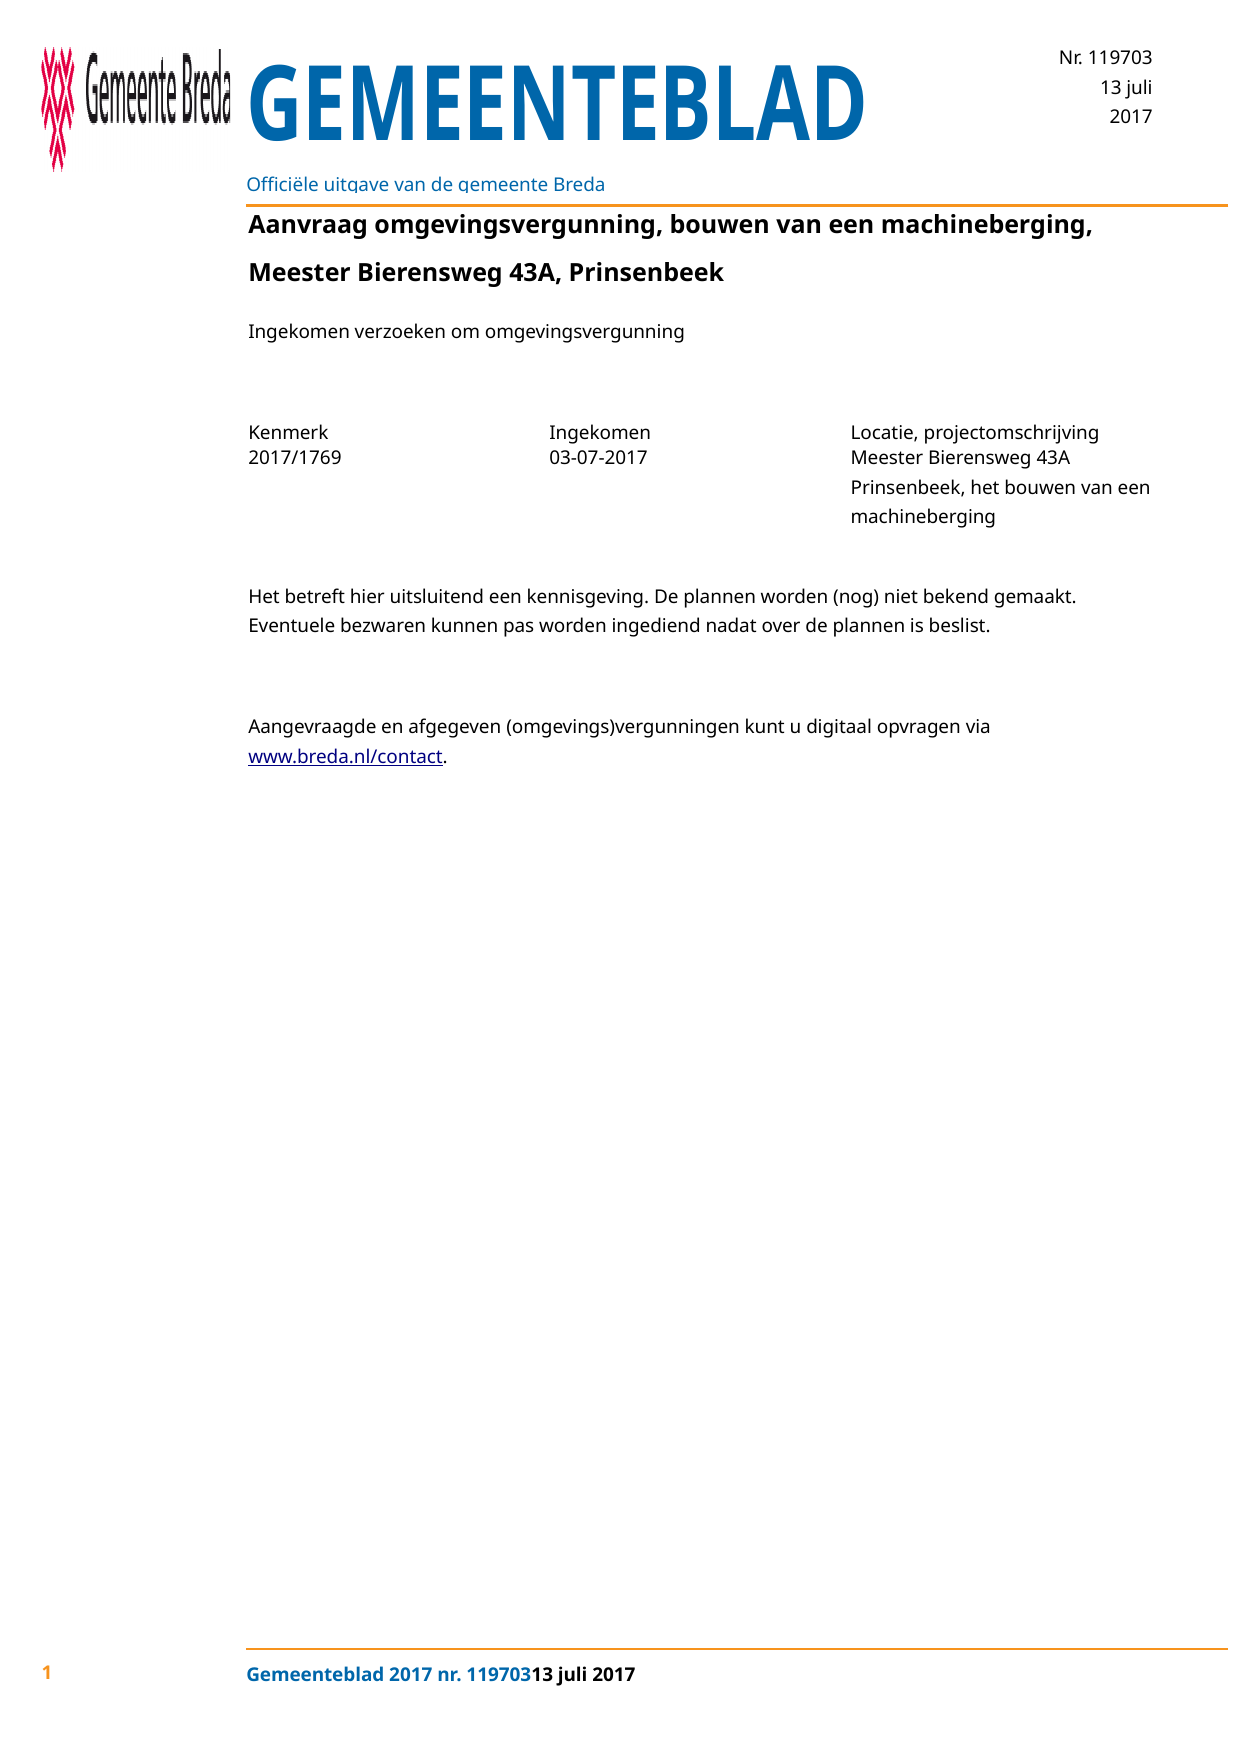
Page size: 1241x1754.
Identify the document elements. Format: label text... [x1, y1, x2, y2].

text Aangevraagde en afgegeven (omgevings)vergunningen kunt u digitaal opvragen via www.breda.nl/contact. [248, 713, 1152, 769]
text Ingekomen verzoeken om omgevingsvergunning [248, 318, 1152, 344]
table_header Kenmerk [248, 419, 549, 444]
table_header Ingekomen [549, 419, 850, 444]
table_header Locatie, projectomschrijving [850, 419, 1152, 444]
text Het betreft hier uitsluitend een kennisgeving. De plannen worden (nog) niet bekend gemaakt. Eventuele bezwaren kunnen pas worden ingediend nadat over de plannen is beslist. [248, 583, 1152, 638]
text Aanvraag omgevingsvergunning, bouwen van een machineberging, Meester Bierensweg 43A, Prinsenbeek [248, 207, 1152, 288]
table_cell 03-07-2017 [549, 445, 850, 529]
picture [41, 47, 231, 172]
table_cell 2017/1769 [248, 445, 549, 529]
table_cell Meester Bierensweg 43A Prinsenbeek, het bouwen van een machineberging [850, 445, 1152, 529]
